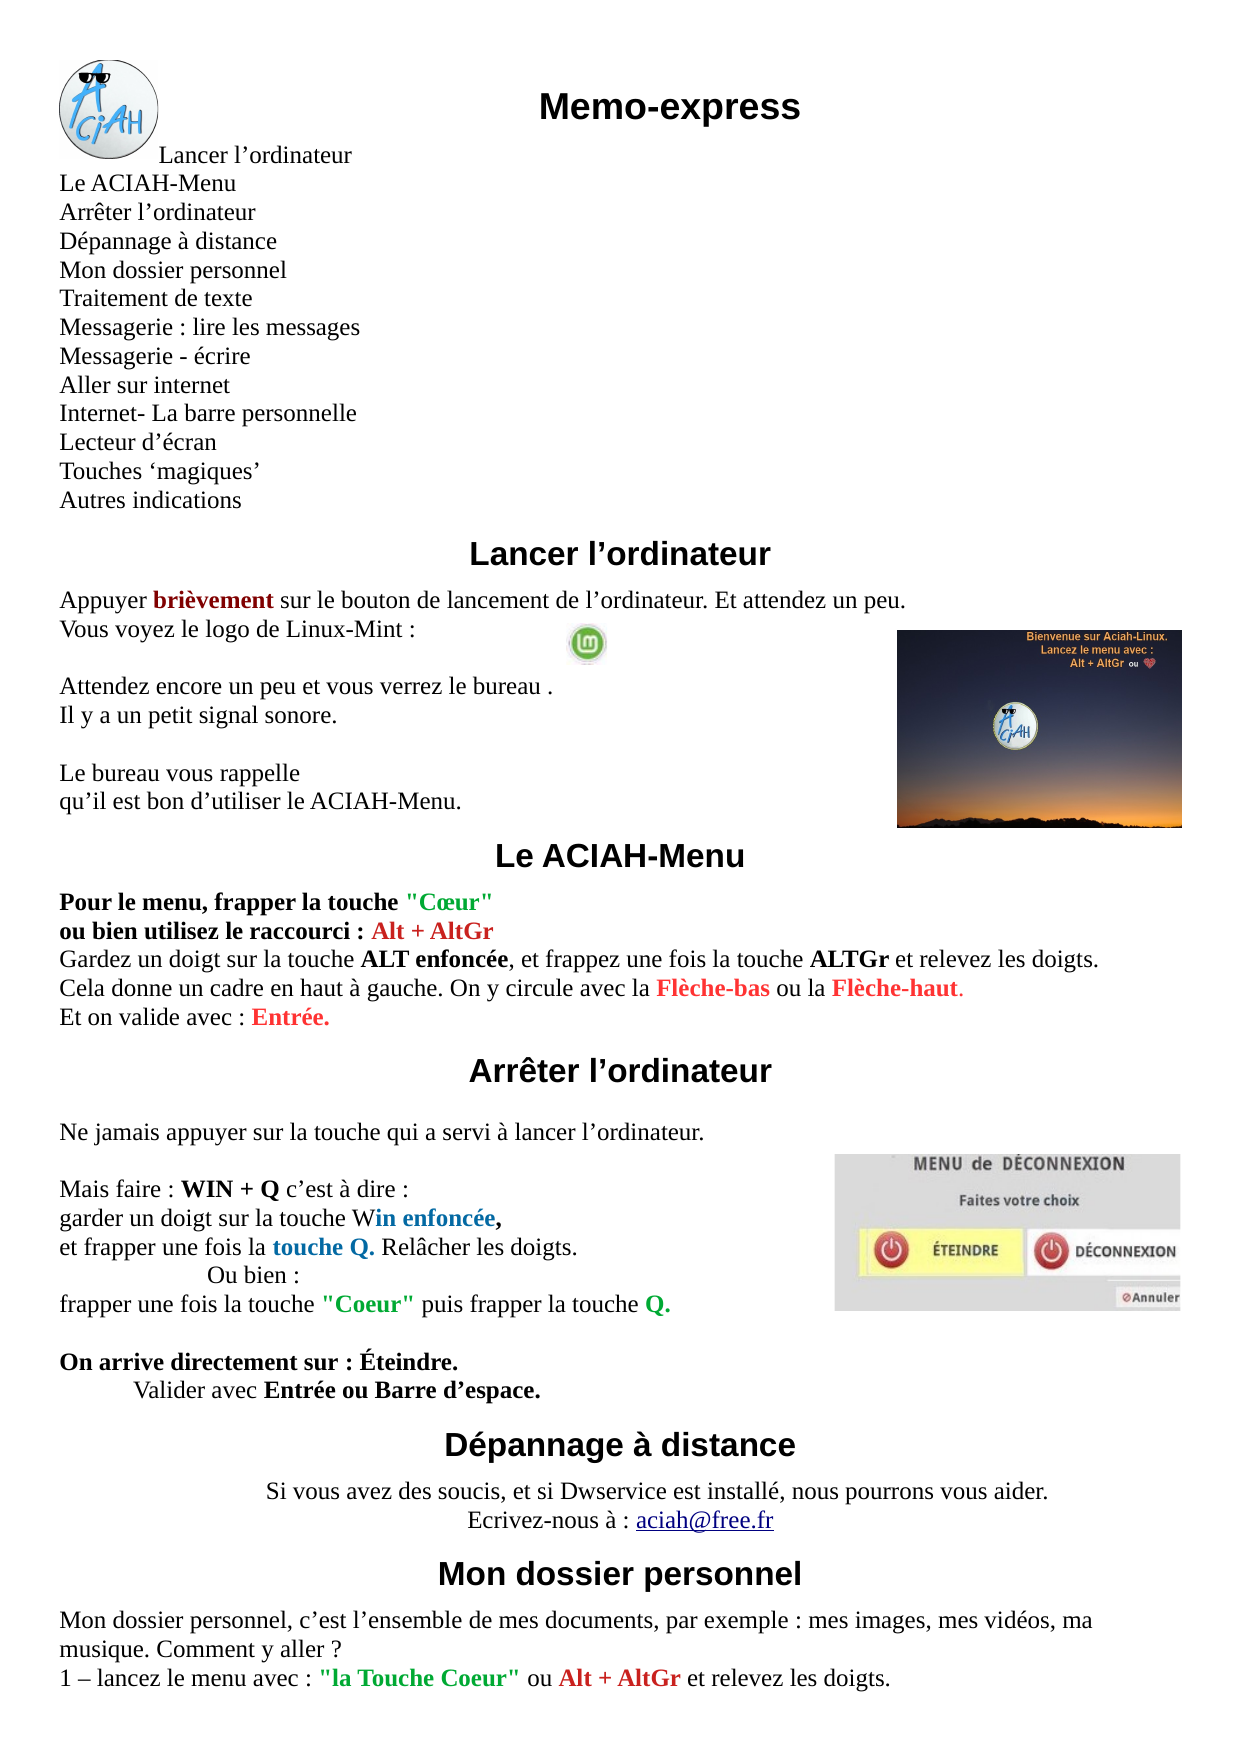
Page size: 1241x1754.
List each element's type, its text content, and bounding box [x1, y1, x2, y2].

text Ou bien : [59, 1261, 834, 1289]
picture [566, 623, 608, 665]
text Mais faire : WIN + Q c’est à dire : [59, 1146, 1181, 1203]
text Arrêter l’ordinateur [59, 197, 1181, 226]
text Cela donne un cadre en haut à gauche. On y circule avec la Flèche-bas ou la Flèche-haut. [59, 973, 1181, 1002]
text Il y a un petit signal sonore. Le bureau vous rappelle [59, 700, 897, 786]
text Si vous avez des soucis, et si Dwservice est installé, nous pourrons vous aider. Ecrivez-nous à : aciah@free.fr [59, 1476, 1181, 1534]
text 1 – lancez le menu avec : "la Touche Coeur" ou Alt + AltGr et relevez les doigts. [59, 1663, 1181, 1692]
text Lecteur d’écran [59, 427, 1181, 456]
text Aller sur internet [59, 370, 1181, 398]
text Internet- La barre personnelle [59, 398, 1181, 427]
subtitle Le ACIAH-Menu [59, 836, 1181, 874]
text Gardez un doigt sur la touche ALT enfoncée, et frappez une fois la touche ALTGr et relevez les doigts. [59, 944, 1181, 973]
text Vous voyez le logo de Linux-Mint : [59, 614, 1181, 643]
text ou bien utilisez le raccourci : Alt + AltGr [59, 916, 1181, 944]
text Mon dossier personnel, c’est l’ensemble de mes documents, par exemple : mes images, mes vidéos, ma musique. Comment y aller ? [59, 1605, 1181, 1663]
subtitle Arrêter l’ordinateur [59, 1052, 1181, 1090]
text frapper une fois la touche "Coeur" puis frapper la touche Q. [59, 1289, 1181, 1318]
text Appuyer brièvement sur le bouton de lancement de l’ordinateur. Et attendez un peu. [59, 585, 1181, 614]
subtitle Mon dossier personnel [59, 1554, 1181, 1593]
picture [897, 630, 1182, 828]
text Attendez encore un peu et vous verrez le bureau . [59, 643, 897, 700]
text Mon dossier personnel [59, 255, 1181, 283]
text qu’il est bon d’utiliser le ACIAH-Menu. [59, 786, 897, 815]
text Dépannage à distance [59, 226, 1181, 255]
text Lancer l’ordinateur [59, 140, 1181, 168]
text Autres indications [59, 485, 1181, 513]
subtitle Memo-express [159, 84, 1181, 127]
picture [834, 1154, 1181, 1311]
text et frapper une fois la touche Q. Relâcher les doigts. [59, 1232, 834, 1261]
text On arrive directement sur : Éteindre. [59, 1318, 1181, 1376]
text Et on valide avec : Entrée. [59, 1002, 1181, 1031]
text Ne jamais appuyer sur la touche qui a servi à lancer l’ordinateur. [59, 1117, 1181, 1146]
text Valider avec Entrée ou Barre d’espace. [59, 1376, 1181, 1404]
text Messagerie - écrire [59, 341, 1181, 370]
text Pour le menu, frapper la touche "Cœur" [59, 887, 1181, 916]
text Traitement de texte [59, 283, 1181, 312]
text Messagerie : lire les messages [59, 312, 1181, 341]
subtitle Lancer l’ordinateur [59, 534, 1181, 573]
text Le ACIAH-Menu [59, 168, 1181, 197]
picture [59, 60, 159, 159]
text garder un doigt sur la touche Win enfoncée, [59, 1203, 834, 1232]
subtitle Dépannage à distance [59, 1425, 1181, 1464]
text Touches ‘magiques’ [59, 456, 1181, 485]
